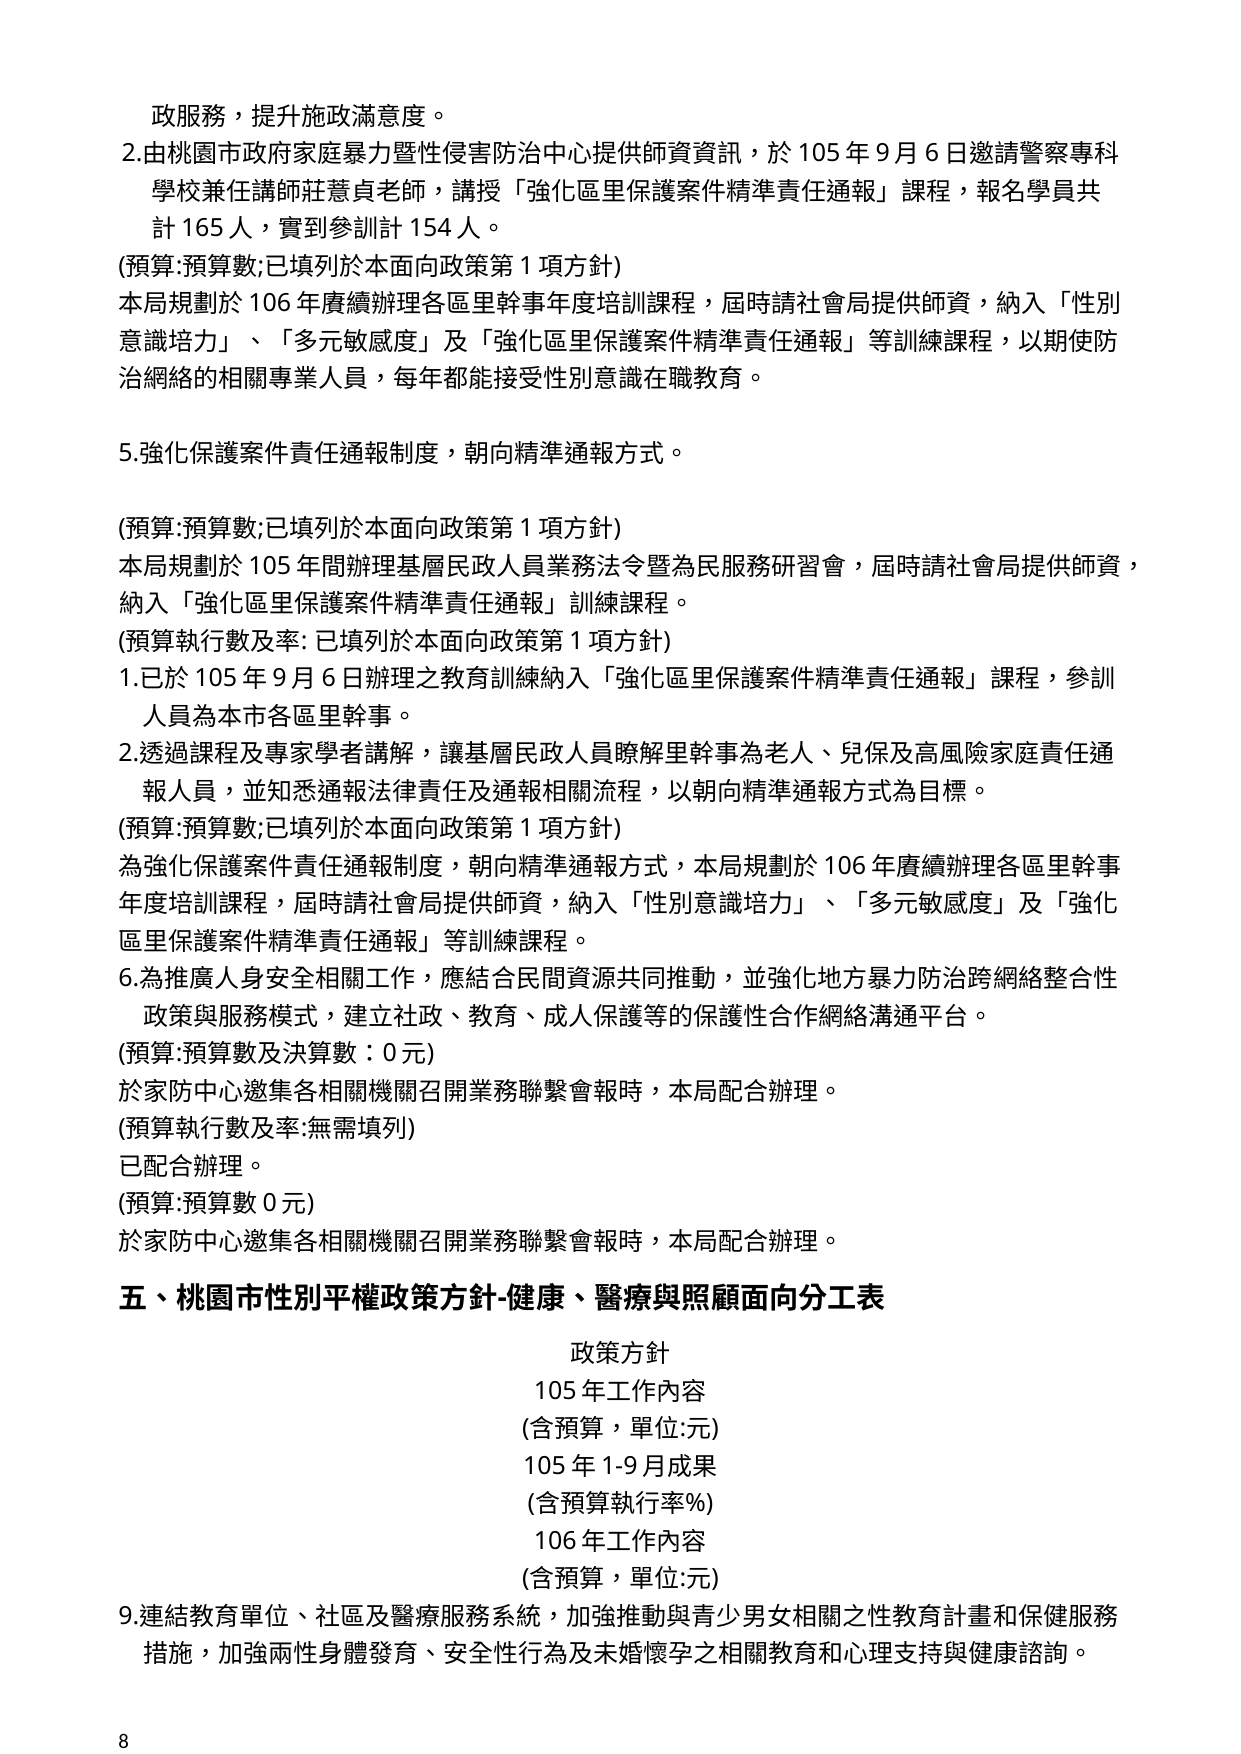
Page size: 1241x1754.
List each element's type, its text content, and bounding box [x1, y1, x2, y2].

text (預算:預算數0元) [118, 1177, 1122, 1214]
text 於家防中心邀集各相關機關召開業務聯繫會報時，本局配合辦理。 [118, 1214, 1122, 1252]
text (預算:預算數及決算數：0元) [118, 1027, 1122, 1064]
text 政策方針 [118, 1327, 1122, 1364]
text (預算執行數及率:無需填列) [118, 1102, 1122, 1139]
text (含預算執行率%) [118, 1477, 1122, 1514]
text 106年工作內容 [118, 1514, 1122, 1552]
text (預算:預算數;已填列於本面向政策第1項方針) [118, 802, 1122, 839]
text 已配合辦理。 [118, 1139, 1122, 1177]
text (預算:預算數;已填列於本面向政策第1項方針) [118, 502, 1122, 539]
text 為強化保護案件責任通報制度，朝向精準通報方式，本局規劃於106年賡續辦理各區里幹事年度培訓課程，屆時請社會局提供師資，納入「性別意識培力」、「多元敏感度」及「強化區里保護案件精準責任通報」等訓練課程。 [118, 839, 1122, 952]
text (預算執行數及率: 已填列於本面向政策第1項方針) [118, 614, 1122, 652]
text 2.由桃園市政府家庭暴力暨性侵害防治中心提供師資資訊，於105年9月6日邀請警察專科學校兼任講師莊薏貞老師，講授「強化區里保護案件精準責任通報」課程，報名學員共計165人，實到參訓計154人。 [121, 127, 1122, 239]
text 9.連結教育單位、社區及醫療服務系統，加強推動與青少男女相關之性教育計畫和保健服務措施，加強兩性身體發育、安全性行為及未婚懷孕之相關教育和心理支持與健康諮詢。 [118, 1589, 1122, 1664]
text 於家防中心邀集各相關機關召開業務聯繫會報時，本局配合辦理。 [118, 1064, 1122, 1102]
text (含預算，單位:元) [118, 1552, 1122, 1589]
text 五、桃園市性別平權政策方針-健康、醫療與照顧面向分工表 [118, 1252, 1122, 1327]
text 105年工作內容 [118, 1364, 1122, 1402]
text 6.為推廣人身安全相關工作，應結合民間資源共同推動，並強化地方暴力防治跨網絡整合性政策與服務模式，建立社政、教育、成人保護等的保護性合作網絡溝通平台。 [118, 952, 1122, 1027]
text 政服務，提升施政滿意度。 [121, 89, 1122, 127]
text 2.透過課程及專家學者講解，讓基層民政人員瞭解里幹事為老人、兒保及高風險家庭責任通報人員，並知悉通報法律責任及通報相關流程，以朝向精準通報方式為目標。 [118, 727, 1122, 802]
text 105年1-9月成果 [118, 1439, 1122, 1477]
text 1.已於105年9月6日辦理之教育訓練納入「強化區里保護案件精準責任通報」課程，參訓人員為本市各區里幹事。 [118, 652, 1122, 727]
text 5.強化保護案件責任通報制度，朝向精準通報方式。 [118, 427, 1122, 464]
text (預算:預算數;已填列於本面向政策第1項方針) [118, 239, 1122, 277]
text (含預算，單位:元) [118, 1402, 1122, 1439]
text 本局規劃於106年賡續辦理各區里幹事年度培訓課程，屆時請社會局提供師資，納入「性別意識培力」、「多元敏感度」及「強化區里保護案件精準責任通報」等訓練課程，以期使防治網絡的相關專業人員，每年都能接受性別意識在職教育。 [118, 277, 1122, 389]
text 本局規劃於105年間辦理基層民政人員業務法令暨為民服務研習會，屆時請社會局提供師資，納入「強化區里保護案件精準責任通報」訓練課程。 [118, 539, 1122, 614]
